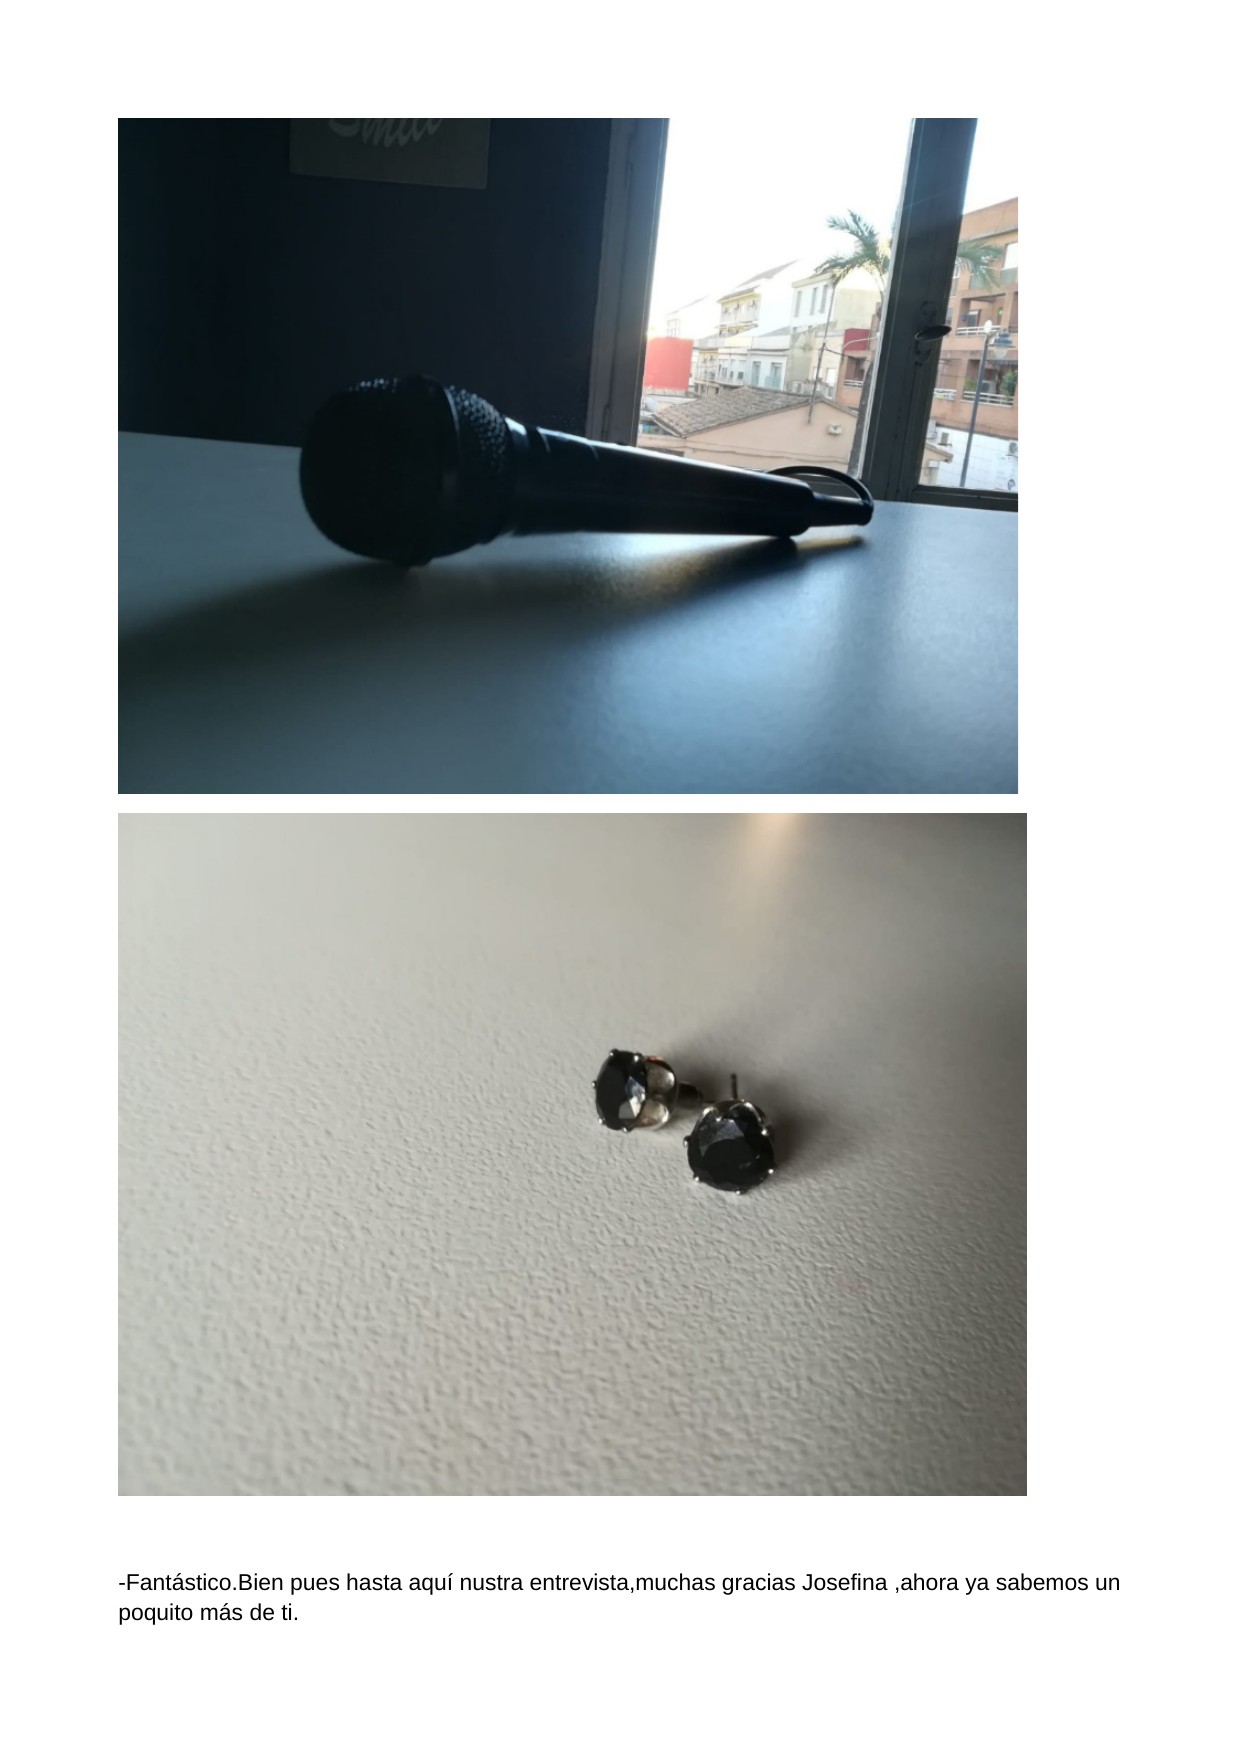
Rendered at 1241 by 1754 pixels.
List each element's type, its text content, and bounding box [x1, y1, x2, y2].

text -Fantástico.Bien pues hasta aquí nustra entrevista,muchas gracias Josefina ,ahora ya sabemos un poquito más de ti. [118, 1569, 1122, 1626]
